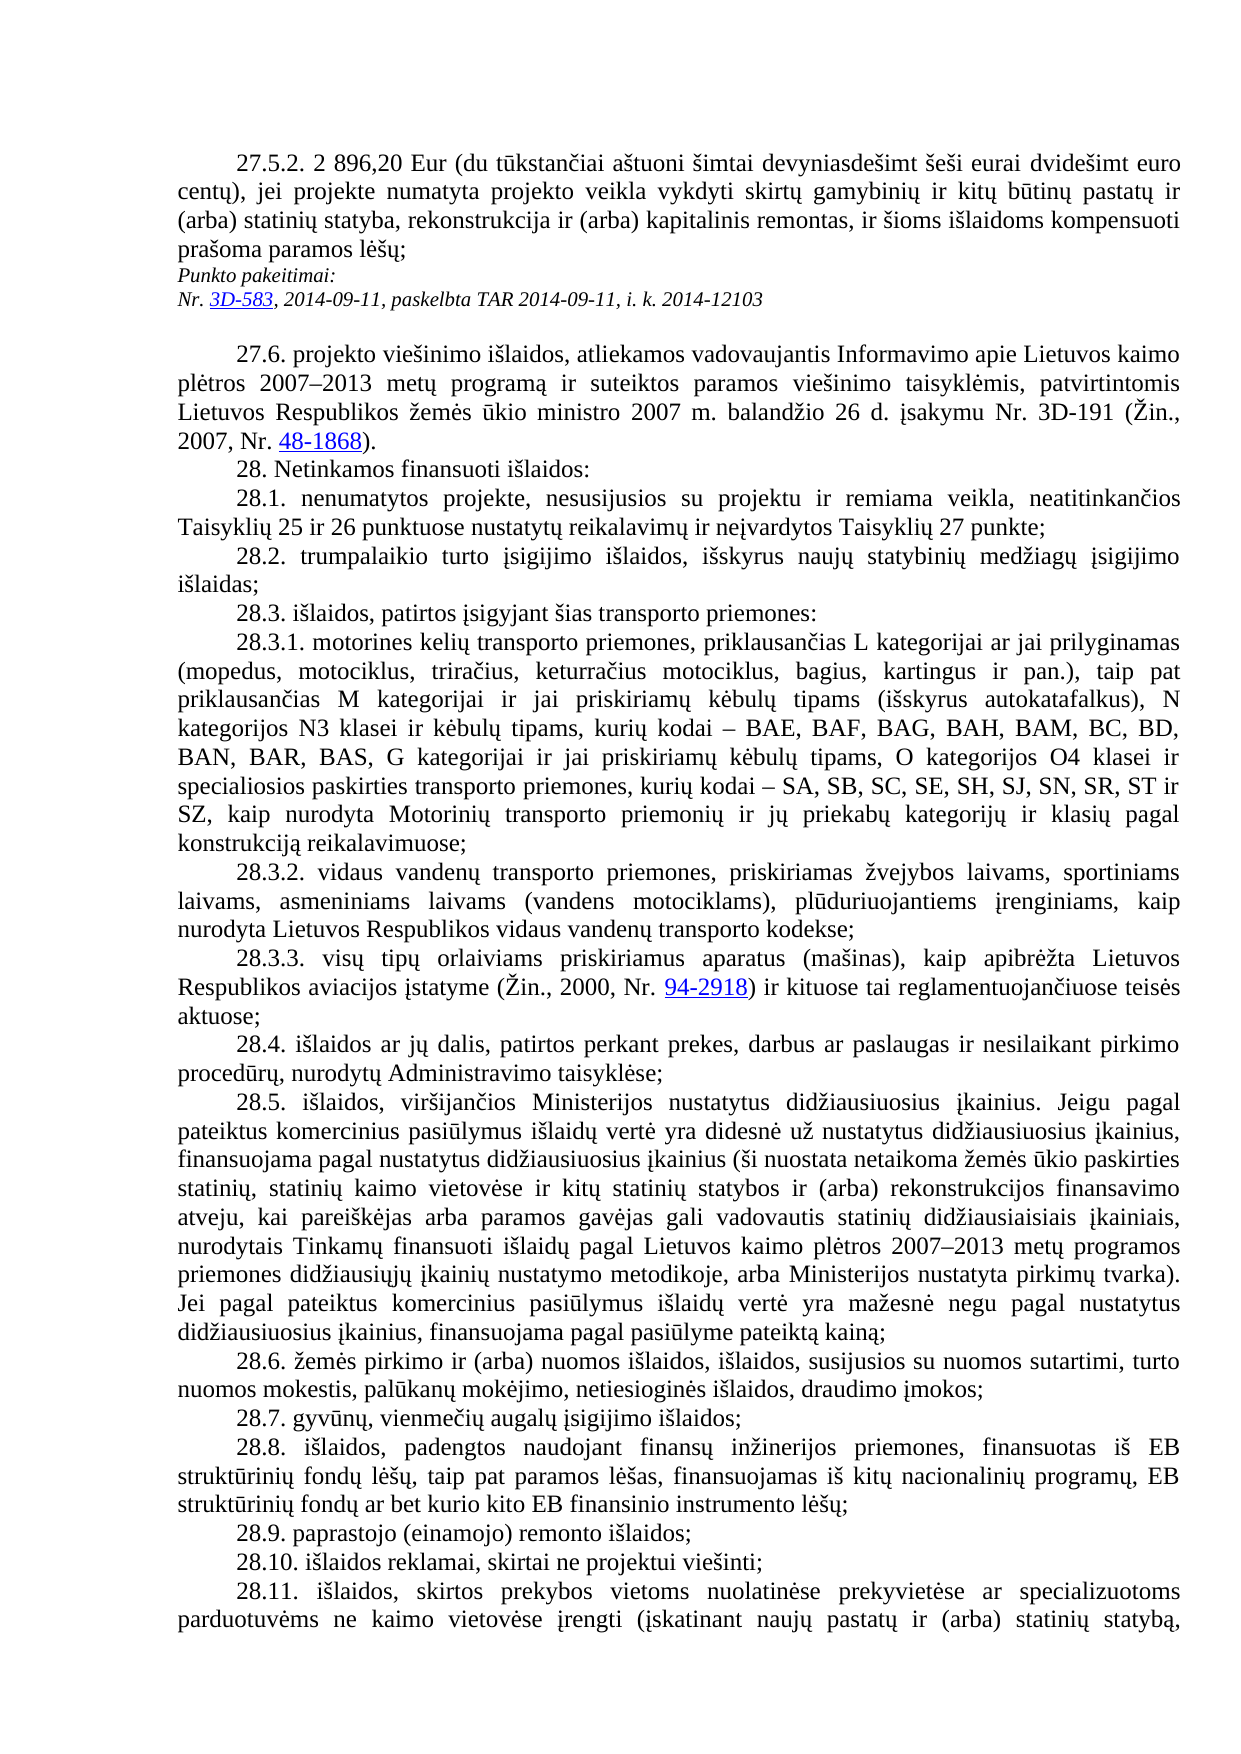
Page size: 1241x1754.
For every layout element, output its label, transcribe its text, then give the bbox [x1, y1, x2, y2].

text Nr. 3D-583, 2014-09-11, paskelbta TAR 2014-09-11, i. k. 2014-12103 [177, 287, 1181, 311]
text 28.6. žemės pirkimo ir (arba) nuomos išlaidos, išlaidos, susijusios su nuomos sutartimi, turto nuomos mokestis, palūkanų mokėjimo, netiesioginės išlaidos, draudimo įmokos; [177, 1346, 1181, 1403]
text 28.10. išlaidos reklamai, skirtai ne projektui viešinti; [177, 1547, 1181, 1576]
text 28.1. nenumatytos projekte, nesusijusios su projektu ir remiama veikla, neatitinkančios Taisyklių 25 ir 26 punktuose nustatytų reikalavimų ir neįvardytos Taisyklių 27 punkte; [177, 483, 1181, 541]
text 28.2. trumpalaikio turto įsigijimo išlaidos, išskyrus naujų statybinių medžiagų įsigijimo išlaidas; [177, 541, 1181, 598]
text 28.3.1. motorines kelių transporto priemones, priklausančias L kategorijai ar jai prilyginamas (mopedus, motociklus, triračius, keturračius motociklus, bagius, kartingus ir pan.), taip pat priklausančias M kategorijai ir jai priskiriamų kėbulų tipams (išskyrus autokatafalkus), N kategorijos N3 klasei ir kėbulų tipams, kurių kodai – BAE, BAF, BAG, BAH, BAM, BC, BD, BAN, BAR, BAS, G kategorijai ir jai priskiriamų kėbulų tipams, O kategorijos O4 klasei ir specialiosios paskirties transporto priemones, kurių kodai – SA, SB, SC, SE, SH, SJ, SN, SR, ST ir SZ, kaip nurodyta Motorinių transporto priemonių ir jų priekabų kategorijų ir klasių pagal konstrukciją reikalavimuose; [177, 627, 1181, 857]
text 28.5. išlaidos, viršijančios Ministerijos nustatytus didžiausiuosius įkainius. Jeigu pagal pateiktus komercinius pasiūlymus išlaidų vertė yra didesnė už nustatytus didžiausiuosius įkainius, finansuojama pagal nustatytus didžiausiuosius įkainius (ši nuostata netaikoma žemės ūkio paskirties statinių, statinių kaimo vietovėse ir kitų statinių statybos ir (arba) rekonstrukcijos finansavimo atveju, kai pareiškėjas arba paramos gavėjas gali vadovautis statinių didžiausiaisiais įkainiais, nurodytais Tinkamų finansuoti išlaidų pagal Lietuvos kaimo plėtros 2007–2013 metų programos priemones didžiausiųjų įkainių nustatymo metodikoje, arba Ministerijos nustatyta pirkimų tvarka). Jei pagal pateiktus komercinius pasiūlymus išlaidų vertė yra mažesnė negu pagal nustatytus didžiausiuosius įkainius, finansuojama pagal pasiūlyme pateiktą kainą; [177, 1087, 1181, 1346]
text 27.5.2. 2 896,20 Eur (du tūkstančiai aštuoni šimtai devyniasdešimt šeši eurai dvidešimt euro centų), jei projekte numatyta projekto veikla vykdyti skirtų gamybinių ir kitų būtinų pastatų ir (arba) statinių statyba, rekonstrukcija ir (arba) kapitalinis remontas, ir šioms išlaidoms kompensuoti prašoma paramos lėšų; [177, 148, 1181, 263]
text 28.3.2. vidaus vandenų transporto priemones, priskiriamas žvejybos laivams, sportiniams laivams, asmeniniams laivams (vandens motociklams), plūduriuojantiems įrenginiams, kaip nurodyta Lietuvos Respublikos vidaus vandenų transporto kodekse; [177, 857, 1181, 943]
text 28.11. išlaidos, skirtos prekybos vietoms nuolatinėse prekyvietėse ar specializuotoms parduotuvėms ne kaimo vietovėse įrengti (įskatinant naujų pastatų ir (arba) statinių statybą, [177, 1576, 1181, 1633]
text 27.6. projekto viešinimo išlaidos, atliekamos vadovaujantis Informavimo apie Lietuvos kaimo plėtros 2007–2013 metų programą ir suteiktos paramos viešinimo taisyklėmis, patvirtintomis Lietuvos Respublikos žemės ūkio ministro 2007 m. balandžio 26 d. įsakymu Nr. 3D-191 (Žin., 2007, Nr. 48-1868). [177, 339, 1181, 454]
text 28.3.3. visų tipų orlaiviams priskiriamus aparatus (mašinas), kaip apibrėžta Lietuvos Respublikos aviacijos įstatyme (Žin., 2000, Nr. 94-2918) ir kituose tai reglamentuojančiuose teisės aktuose; [177, 943, 1181, 1029]
text 28. Netinkamos finansuoti išlaidos: [177, 454, 1181, 483]
text 28.4. išlaidos ar jų dalis, patirtos perkant prekes, darbus ar paslaugas ir nesilaikant pirkimo procedūrų, nurodytų Administravimo taisyklėse; [177, 1029, 1181, 1087]
text 28.9. paprastojo (einamojo) remonto išlaidos; [177, 1518, 1181, 1547]
text 28.8. išlaidos, padengtos naudojant finansų inžinerijos priemones, finansuotas iš EB struktūrinių fondų lėšų, taip pat paramos lėšas, finansuojamas iš kitų nacionalinių programų, EB struktūrinių fondų ar bet kurio kito EB finansinio instrumento lėšų; [177, 1432, 1181, 1518]
text Punkto pakeitimai: [177, 263, 1181, 287]
text 28.7. gyvūnų, vienmečių augalų įsigijimo išlaidos; [177, 1403, 1181, 1432]
text 28.3. išlaidos, patirtos įsigyjant šias transporto priemones: [177, 598, 1181, 627]
